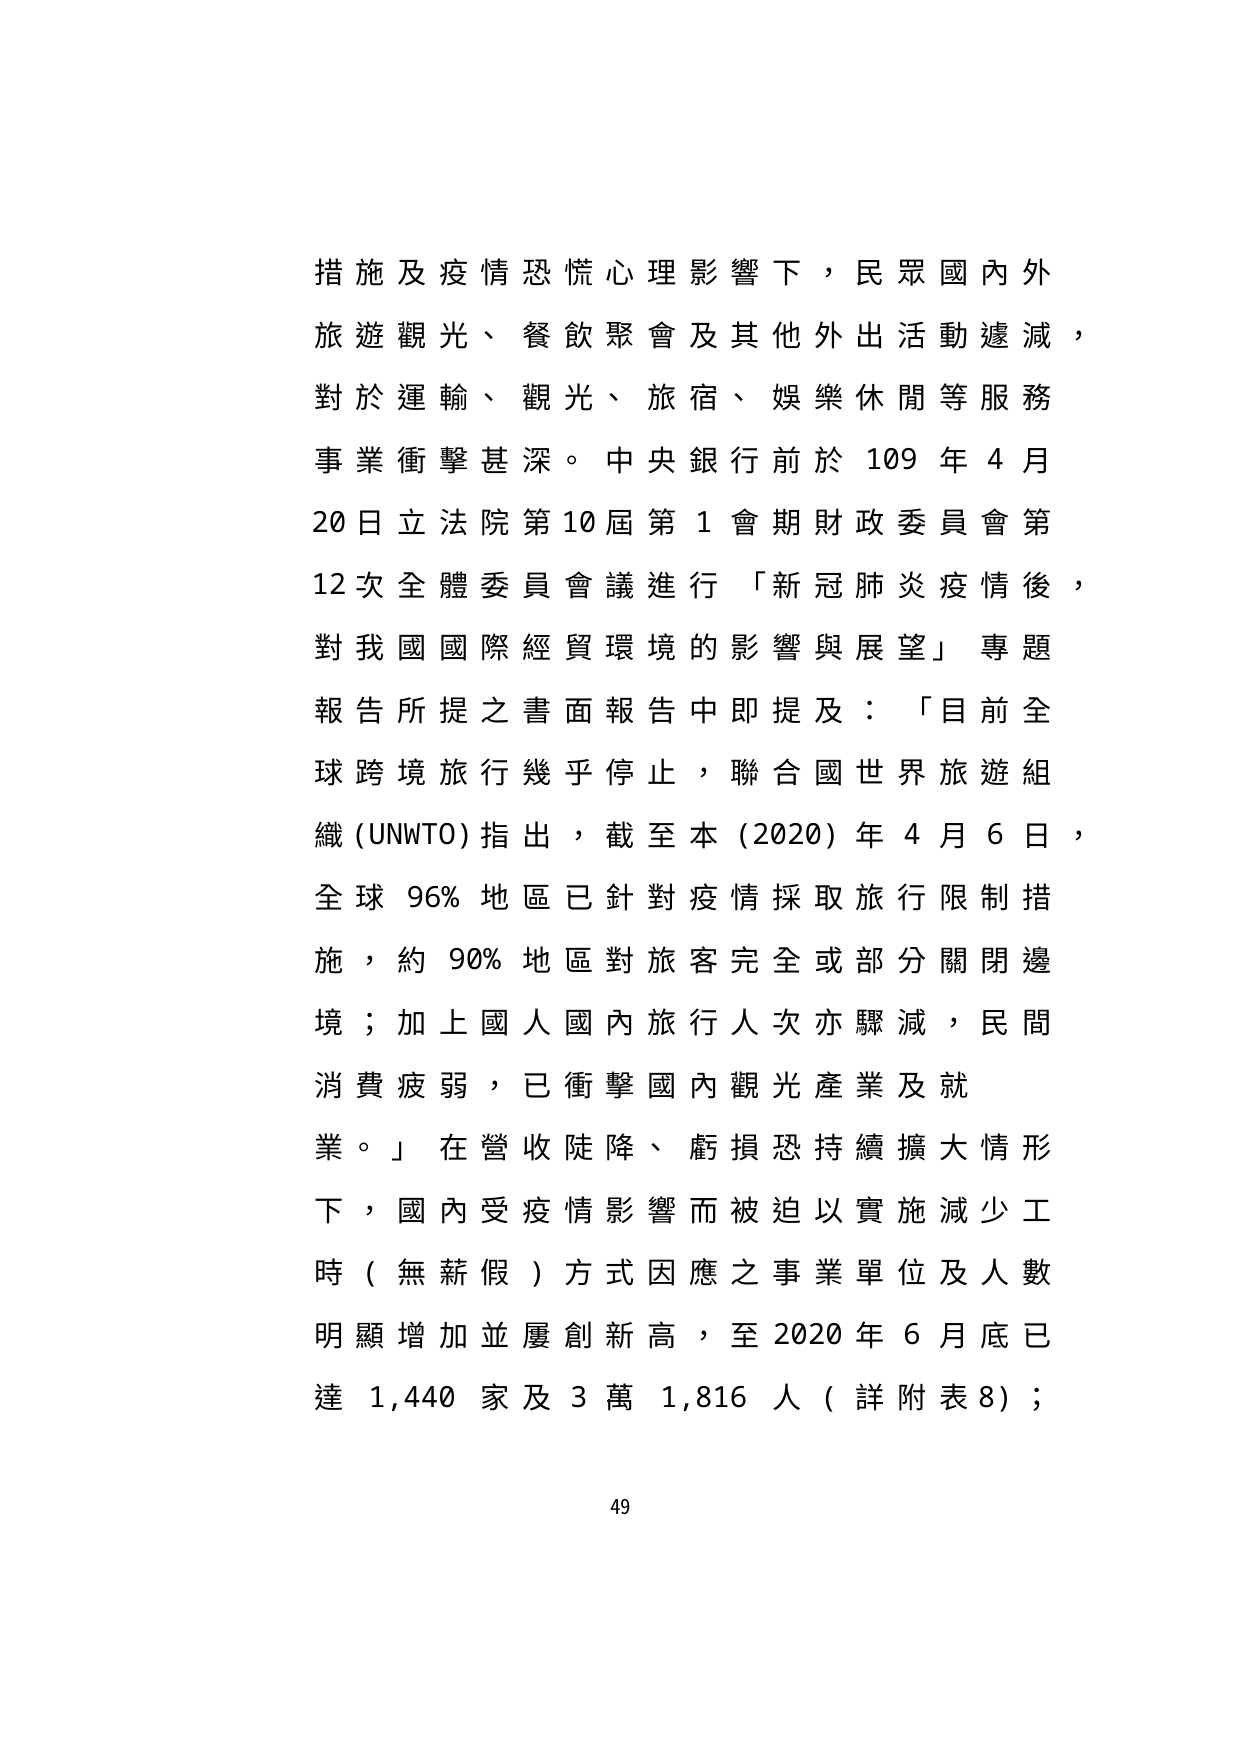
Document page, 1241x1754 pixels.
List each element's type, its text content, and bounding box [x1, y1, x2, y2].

text 在新冠肺炎疫情蔓延期間，各國採取之停工、封鎖、隔離措施，使各產業許多國際大廠因上游供應商而無法正常生產供貨或物流中斷而面臨供應鏈斷鏈危機，進而對相關產銷業者產生連鎖外溢衝擊，我國亦然，特別是部分主要以中國大陸為生產基地之電子零組件、汽車製造業等。此外，服務業方面亦受創嚴重，在諸多防疫管制措施及疫情恐慌心理影響下，民眾國內外旅遊觀光、餐飲聚會及其他外出活動遽減，對於運輸、觀光、旅宿、娛樂休閒等服務事業衝擊甚深。中央銀行前於109年4月20日立法院第10屆第1會期財政委員會第12次全體委員會議進行「新冠肺炎疫情後，對我國國際經貿環境的影響與展望」專題報告所提之書面報告中即提及：「目前全球跨境旅行幾乎停止，聯合國世界旅遊組織(UNWTO)指出，截至本(2020)年4月6日，全球96%地區已針對疫情採取旅行限制措施，約90%地區對旅客完全或部分關閉邊境；加上國人國內旅行人次亦驟減，民間消費疲弱，已衝擊國內觀光產業及就業。」在營收陡降、虧損恐持續擴大情形下，國內受疫情影響而被迫以實施減少工時(無薪假)方式因應之事業單位及人數明顯增加並屢創新高，至2020年6月底已達1,440家及3萬1,816人(詳附表8)；眾多製造業、服務業營運受阻、減少聘僱及員工收入減損，更使得民間消費支出為之縮減，對我國經濟斲傷頗深，行政院主計總處甚至預估2020年「民間消費」一項對我國經濟成長之貢獻度為-0.12個百分點(參見附表7)，係近年來僅見之負貢獻現象。 [271, 229, 1058, 1417]
